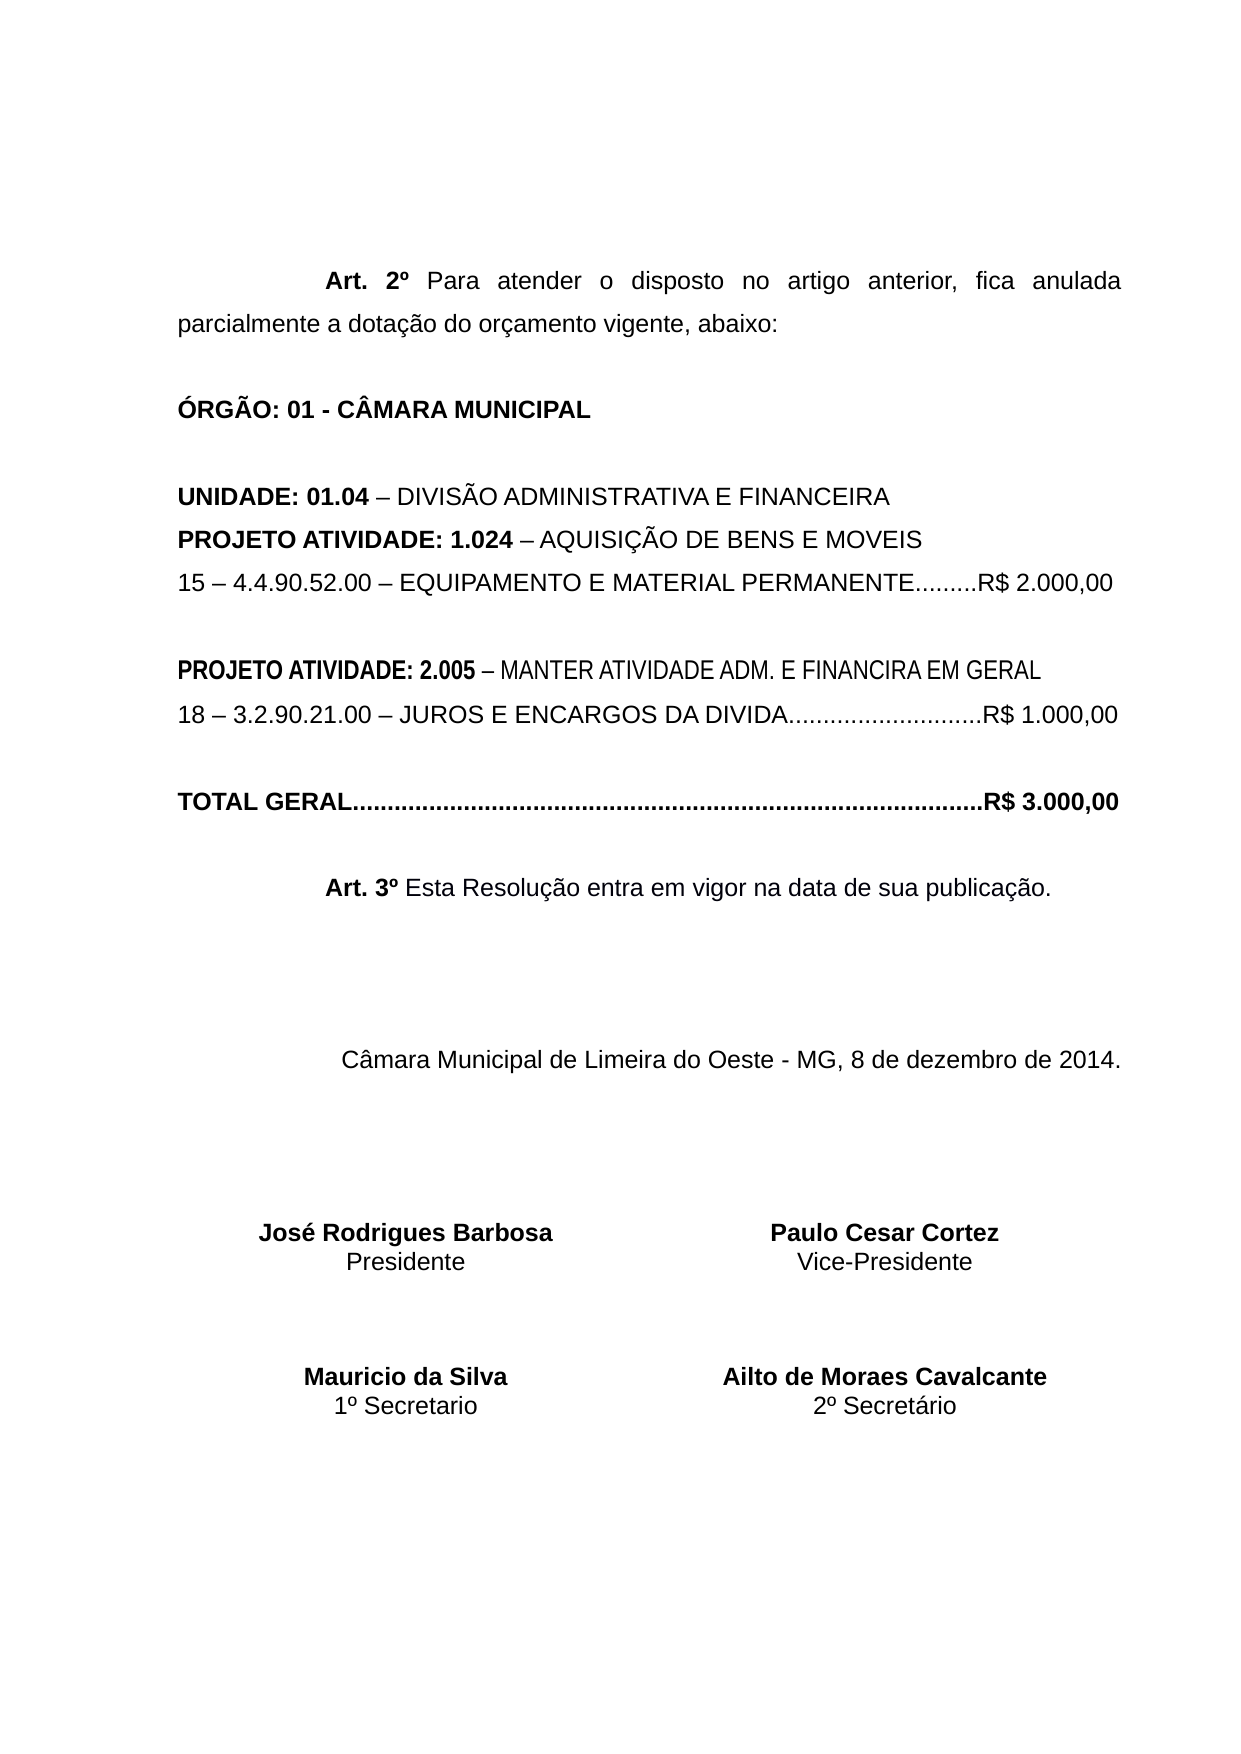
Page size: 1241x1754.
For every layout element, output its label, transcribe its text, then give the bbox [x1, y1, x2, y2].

text PROJETO ATIVIDADE: 2.005 – MANTER ATIVIDADE ADM. E FINANCIRA EM GERAL [177, 654, 1122, 685]
text Art. 2º Para atender o disposto no artigo anterior, fica anulada parcialmente a dotação do orçamento vigente, abaixo: [177, 266, 1122, 338]
text ÓRGÃO: 01 - CÂMARA MUNICIPAL [177, 395, 1122, 424]
text 15 – 4.4.90.52.00 – EQUIPAMENTO E MATERIAL PERMANENTE.........R$ 2.000,00 [177, 568, 1122, 596]
text Art. 3º Esta Resolução entra em vigor na data de sua publicação. [177, 873, 1122, 902]
text Câmara Municipal de Limeira do Oeste - MG, 8 de dezembro de 2014. [177, 1046, 1122, 1074]
table_header Ailto de Moraes Cavalcante 2º Secretário [645, 1362, 1124, 1419]
text TOTAL GERAL...........................................................................................R$ 3.000,00 [177, 787, 1122, 816]
table_header Paulo Cesar Cortez Vice-Presidente [645, 1218, 1124, 1333]
table_header Mauricio da Silva 1º Secretario [166, 1362, 645, 1419]
text 18 – 3.2.90.21.00 – JUROS E ENCARGOS DA DIVIDA............................R$ 1.000,00 [177, 701, 1122, 729]
text PROJETO ATIVIDADE: 1.024 – AQUISIÇÃO DE BENS E MOVEIS [177, 524, 1122, 553]
table_header José Rodrigues Barbosa Presidente [166, 1218, 645, 1333]
text UNIDADE: 01.04 – DIVISÃO ADMINISTRATIVA E FINANCEIRA [177, 481, 1122, 510]
